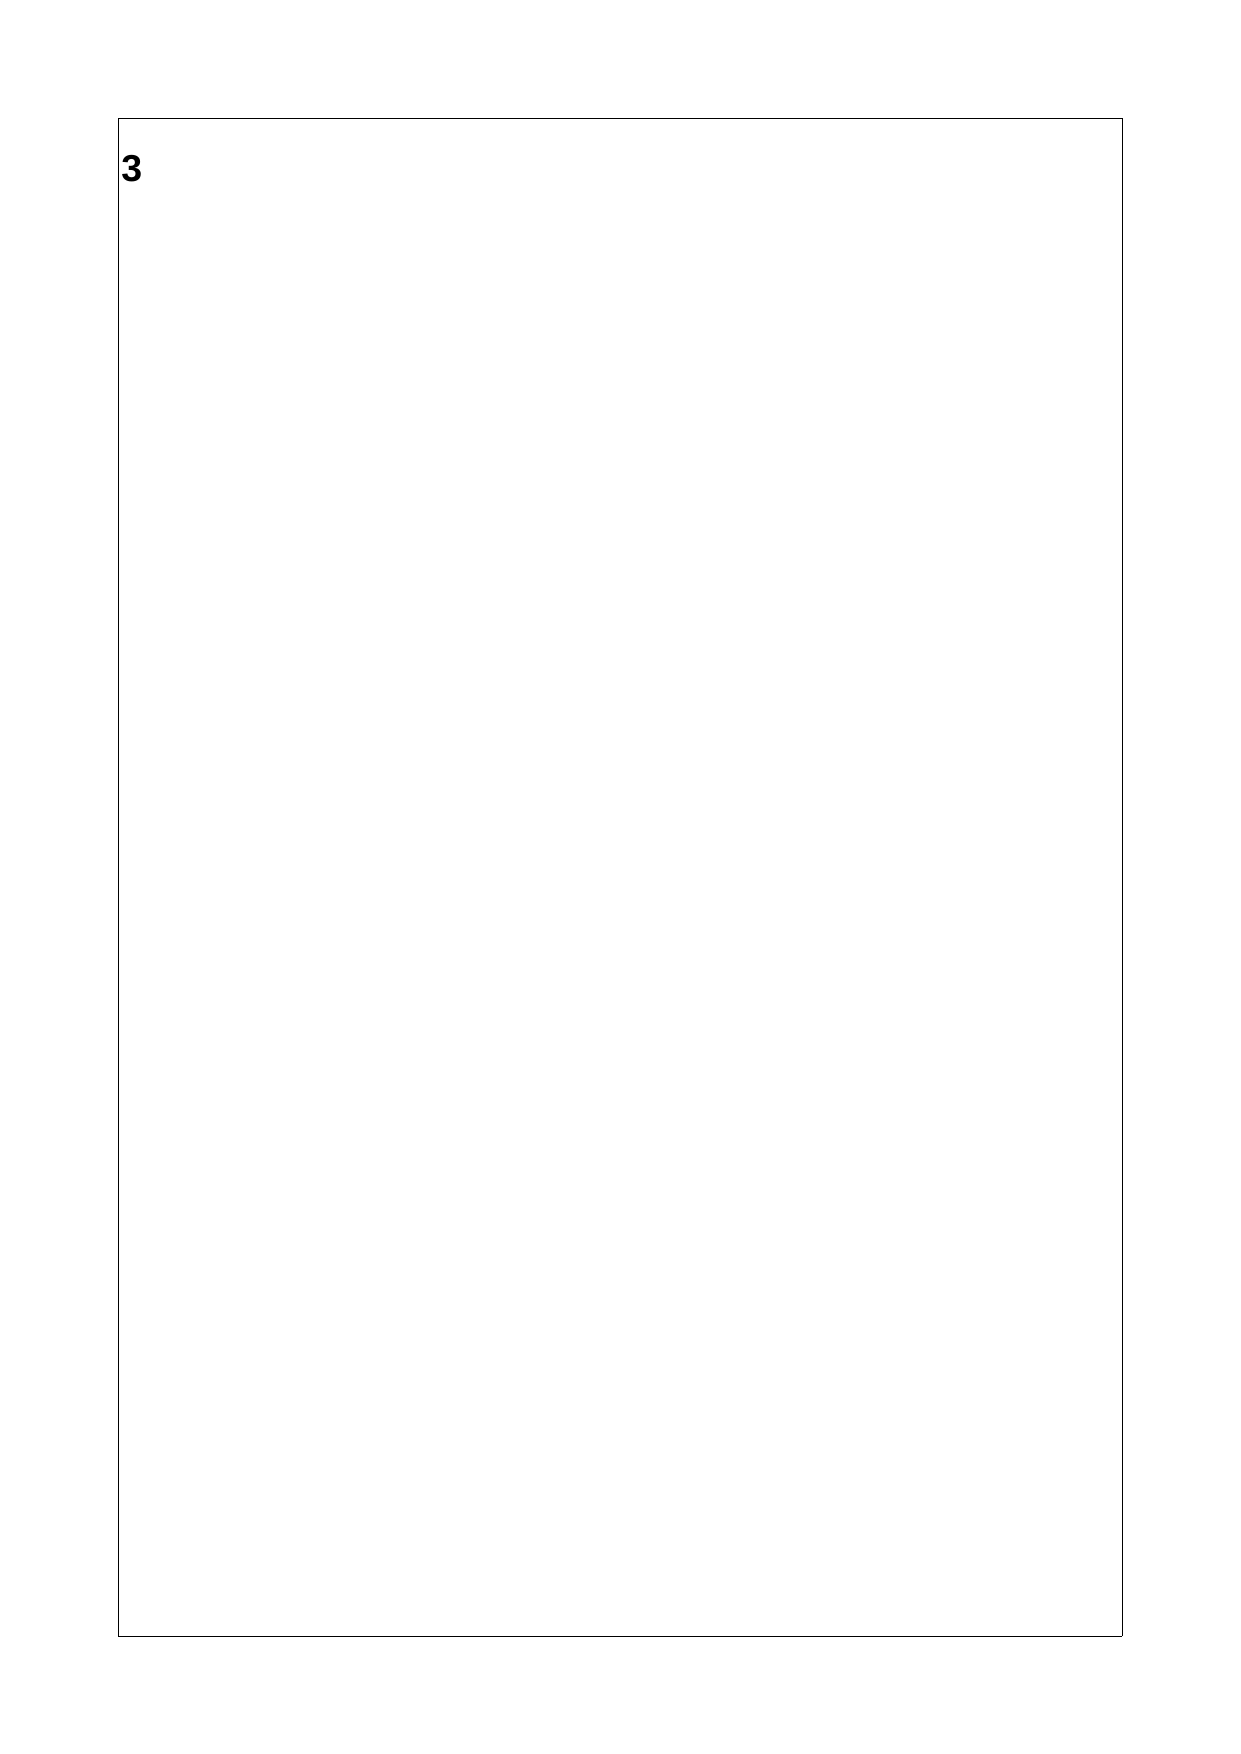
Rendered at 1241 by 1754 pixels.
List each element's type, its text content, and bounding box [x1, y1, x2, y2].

subtitle 3 [121, 146, 1119, 189]
